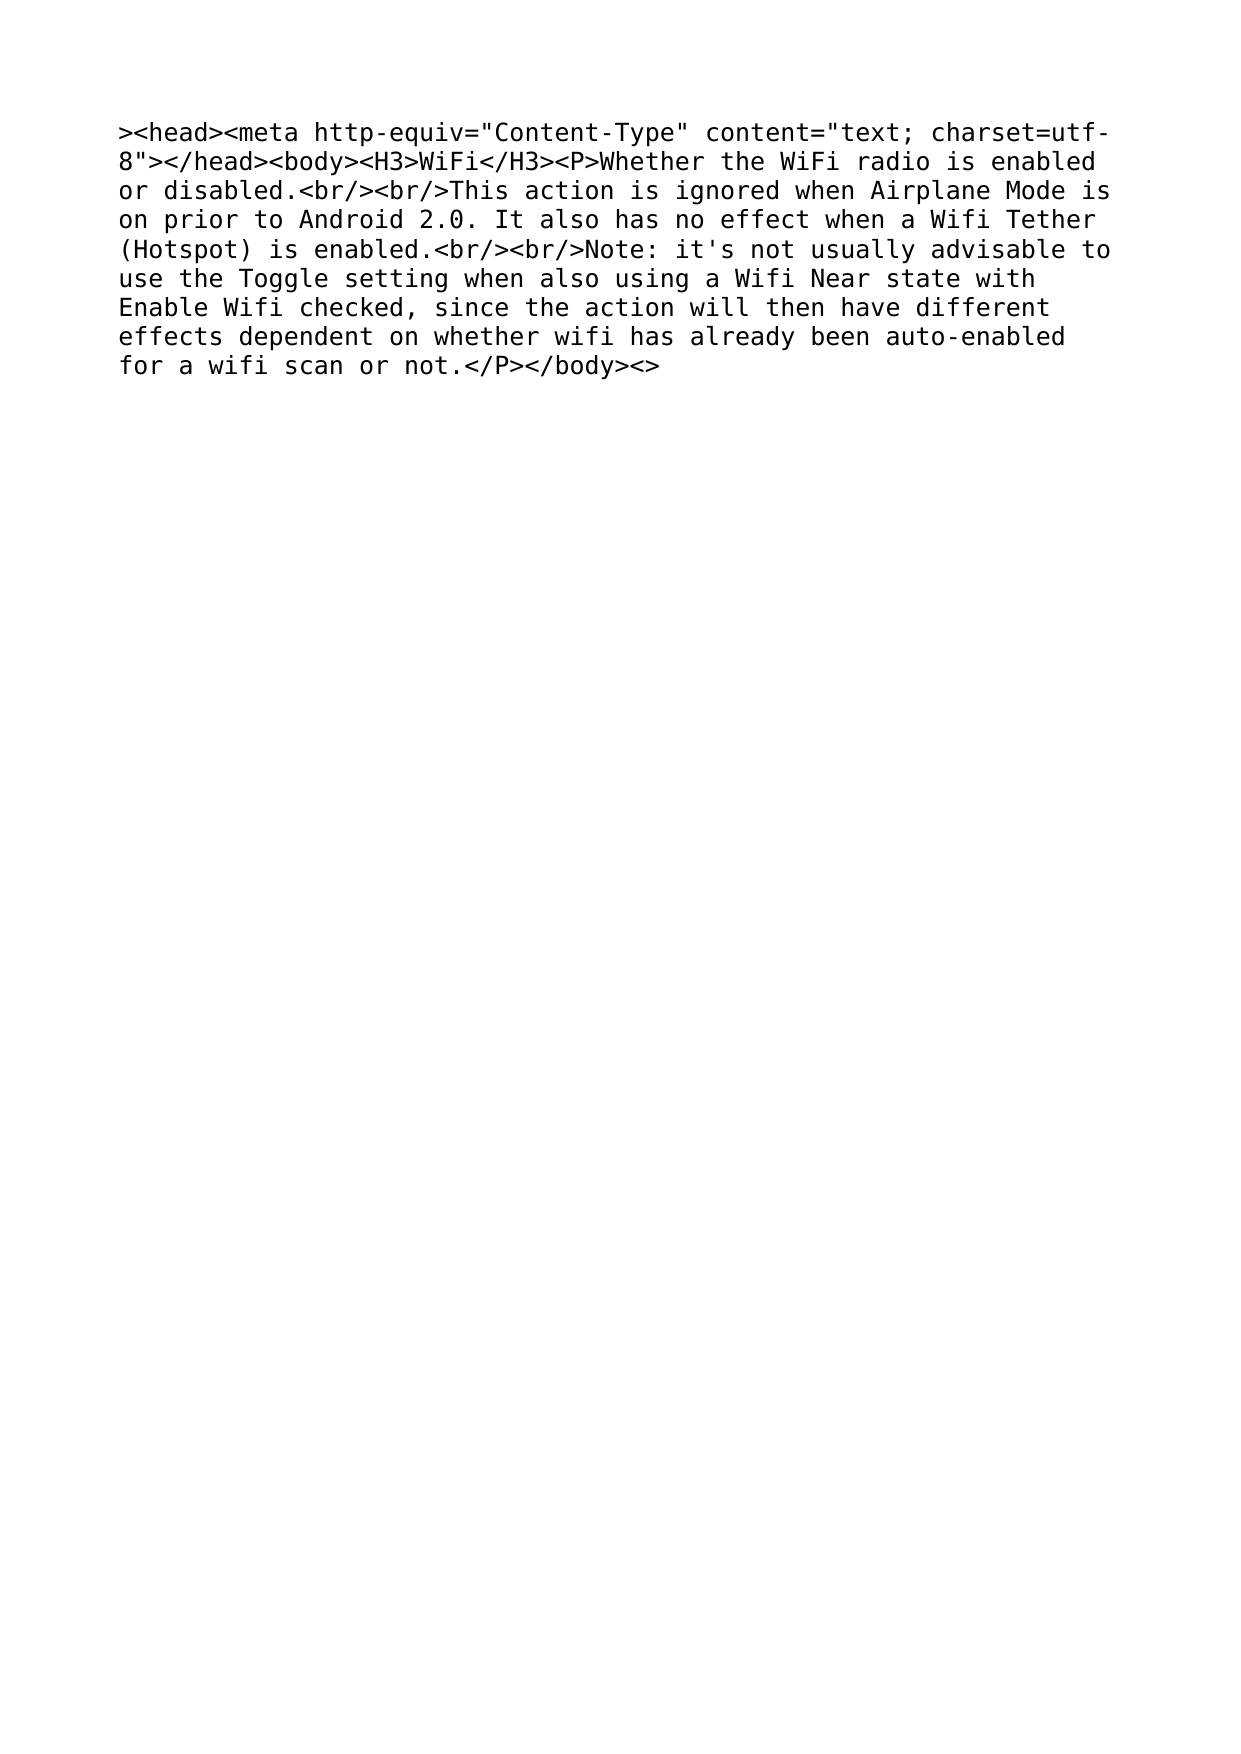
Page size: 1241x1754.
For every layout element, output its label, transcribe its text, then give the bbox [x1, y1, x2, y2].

text ><head><meta http-equiv="Content-Type" content="text; charset=utf-8"></head><body><H3>WiFi</H3><P>Whether the WiFi radio is enabled or disabled.<br/><br/>This action is ignored when Airplane Mode is on prior to Android 2.0. It also has no effect when a Wifi Tether (Hotspot) is enabled.<br/><br/>Note: it's not usually advisable to use the Toggle setting when also using a Wifi Near state with Enable Wifi checked, since the action will then have different effects dependent on whether wifi has already been auto-enabled for a wifi scan or not.</P></body><> [118, 118, 1122, 381]
